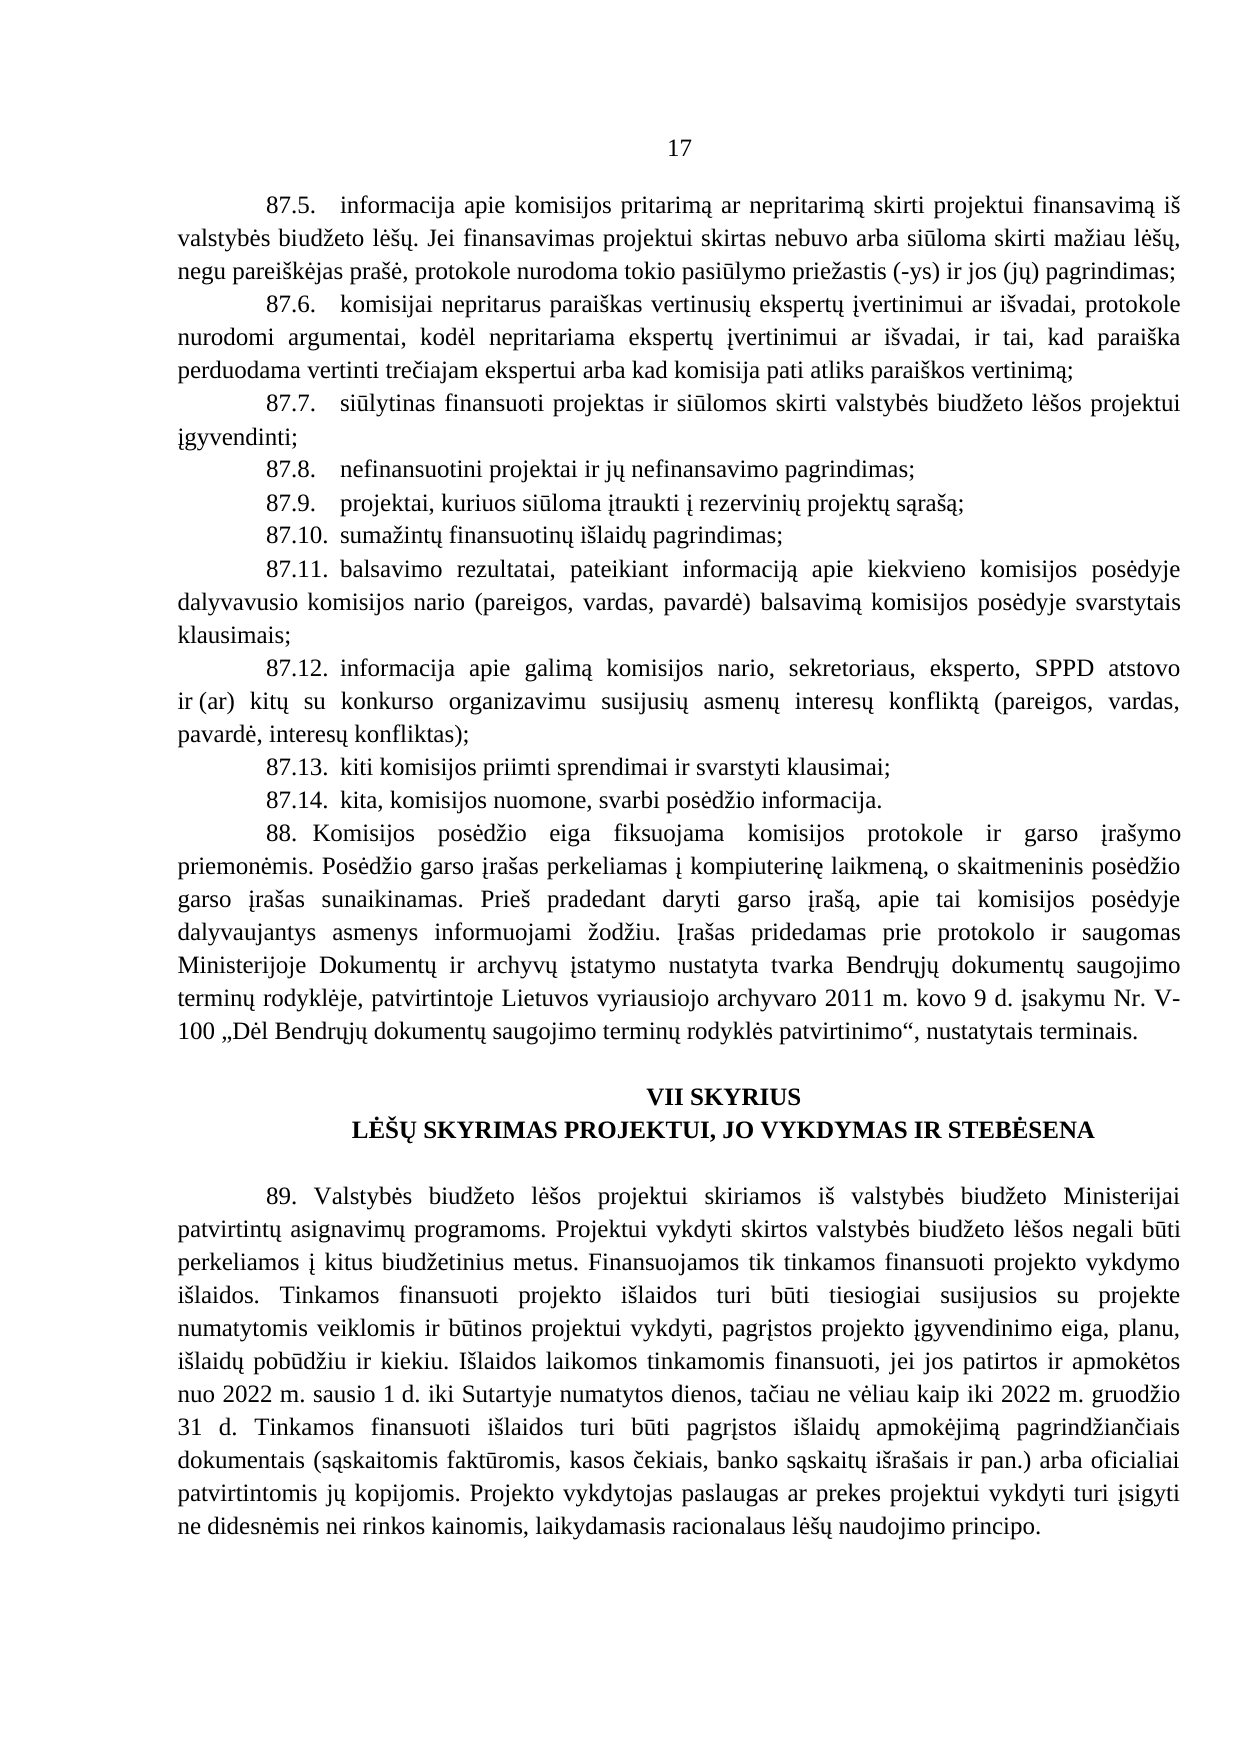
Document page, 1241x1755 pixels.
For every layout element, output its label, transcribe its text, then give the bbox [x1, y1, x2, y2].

text 87.8. nefinansuotini projektai ir jų nefinansavimo pagrindimas; [177, 454, 1181, 483]
text 87.12. informacija apie galimą komisijos nario, sekretoriaus, eksperto, SPPD atstovo ir (ar) kitų su konkurso organizavimu susijusių asmenų interesų konfliktą (pareigos, vardas, pavardė, interesų konfliktas); [177, 653, 1181, 747]
text 87.5. informacija apie komisijos pritarimą ar nepritarimą skirti projektui finansavimą iš valstybės biudžeto lėšų. Jei finansavimas projektui skirtas nebuvo arba siūloma skirti mažiau lėšų, negu pareiškėjas prašė, protokole nurodoma tokio pasiūlymo priežastis (-ys) ir jos (jų) pagrindimas; [177, 190, 1181, 285]
text 88. Komisijos posėdžio eiga fiksuojama komisijos protokole ir garso įrašymo priemonėmis. Posėdžio garso įrašas perkeliamas į kompiuterinę laikmeną, o skaitmeninis posėdžio garso įrašas sunaikinamas. Prieš pradedant daryti garso įrašą, apie tai komisijos posėdyje dalyvaujantys asmenys informuojami žodžiu. Įrašas pridedamas prie protokolo ir saugomas Ministerijoje Dokumentų ir archyvų įstatymo nustatyta tvarka Bendrųjų dokumentų saugojimo terminų rodyklėje, patvirtintoje Lietuvos vyriausiojo archyvaro 2011 m. kovo 9 d. įsakymu Nr. V-100 „Dėl Bendrųjų dokumentų saugojimo terminų rodyklės patvirtinimo“, nustatytais terminais. [177, 818, 1181, 1045]
text VII SKYRIUS [177, 1082, 1181, 1111]
text 89. Valstybės biudžeto lėšos projektui skiriamos iš valstybės biudžeto Ministerijai patvirtintų asignavimų programoms. Projektui vykdyti skirtos valstybės biudžeto lėšos negali būti perkeliamos į kitus biudžetinius metus. Finansuojamos tik tinkamos finansuoti projekto vykdymo išlaidos. Tinkamos finansuoti projekto išlaidos turi būti tiesiogiai susijusios su projekte numatytomis veiklomis ir būtinos projektui vykdyti, pagrįstos projekto įgyvendinimo eiga, planu, išlaidų pobūdžiu ir kiekiu. Išlaidos laikomos tinkamomis finansuoti, jei jos patirtos ir apmokėtos nuo 2022 m. sausio 1 d. iki Sutartyje numatytos dienos, tačiau ne vėliau kaip iki 2022 m. gruodžio 31 d. Tinkamos finansuoti išlaidos turi būti pagrįstos išlaidų apmokėjimą pagrindžiančiais dokumentais (sąskaitomis faktūromis, kasos čekiais, banko sąskaitų išrašais ir pan.) arba oficialiai patvirtintomis jų kopijomis. Projekto vykdytojas paslaugas ar prekes projektui vykdyti turi įsigyti ne didesnėmis nei rinkos kainomis, laikydamasis racionalaus lėšų naudojimo principo. [177, 1181, 1181, 1540]
text 87.14. kita, komisijos nuomone, svarbi posėdžio informacija. [177, 785, 1181, 813]
text 87.6. komisijai nepritarus paraiškas vertinusių ekspertų įvertinimui ar išvadai, protokole nurodomi argumentai, kodėl nepritariama ekspertų įvertinimui ar išvadai, ir tai, kad paraiška perduodama vertinti trečiajam ekspertui arba kad komisija pati atliks paraiškos vertinimą; [177, 289, 1181, 384]
text 87.11. balsavimo rezultatai, pateikiant informaciją apie kiekvieno komisijos posėdyje dalyvavusio komisijos nario (pareigos, vardas, pavardė) balsavimą komisijos posėdyje svarstytais klausimais; [177, 554, 1181, 648]
text 87.9. projektai, kuriuos siūloma įtraukti į rezervinių projektų sąrašą; [177, 488, 1181, 516]
text 87.10. sumažintų finansuotinų išlaidų pagrindimas; [177, 521, 1181, 549]
text 87.7. siūlytinas finansuoti projektas ir siūlomos skirti valstybės biudžeto lėšos projektui įgyvendinti; [177, 388, 1181, 450]
text 87.13. kiti komisijos priimti sprendimai ir svarstyti klausimai; [177, 752, 1181, 781]
text LĖŠŲ SKYRIMAS PROJEKTUI, JO VYKDYMAS IR STEBĖSENA [177, 1115, 1181, 1144]
